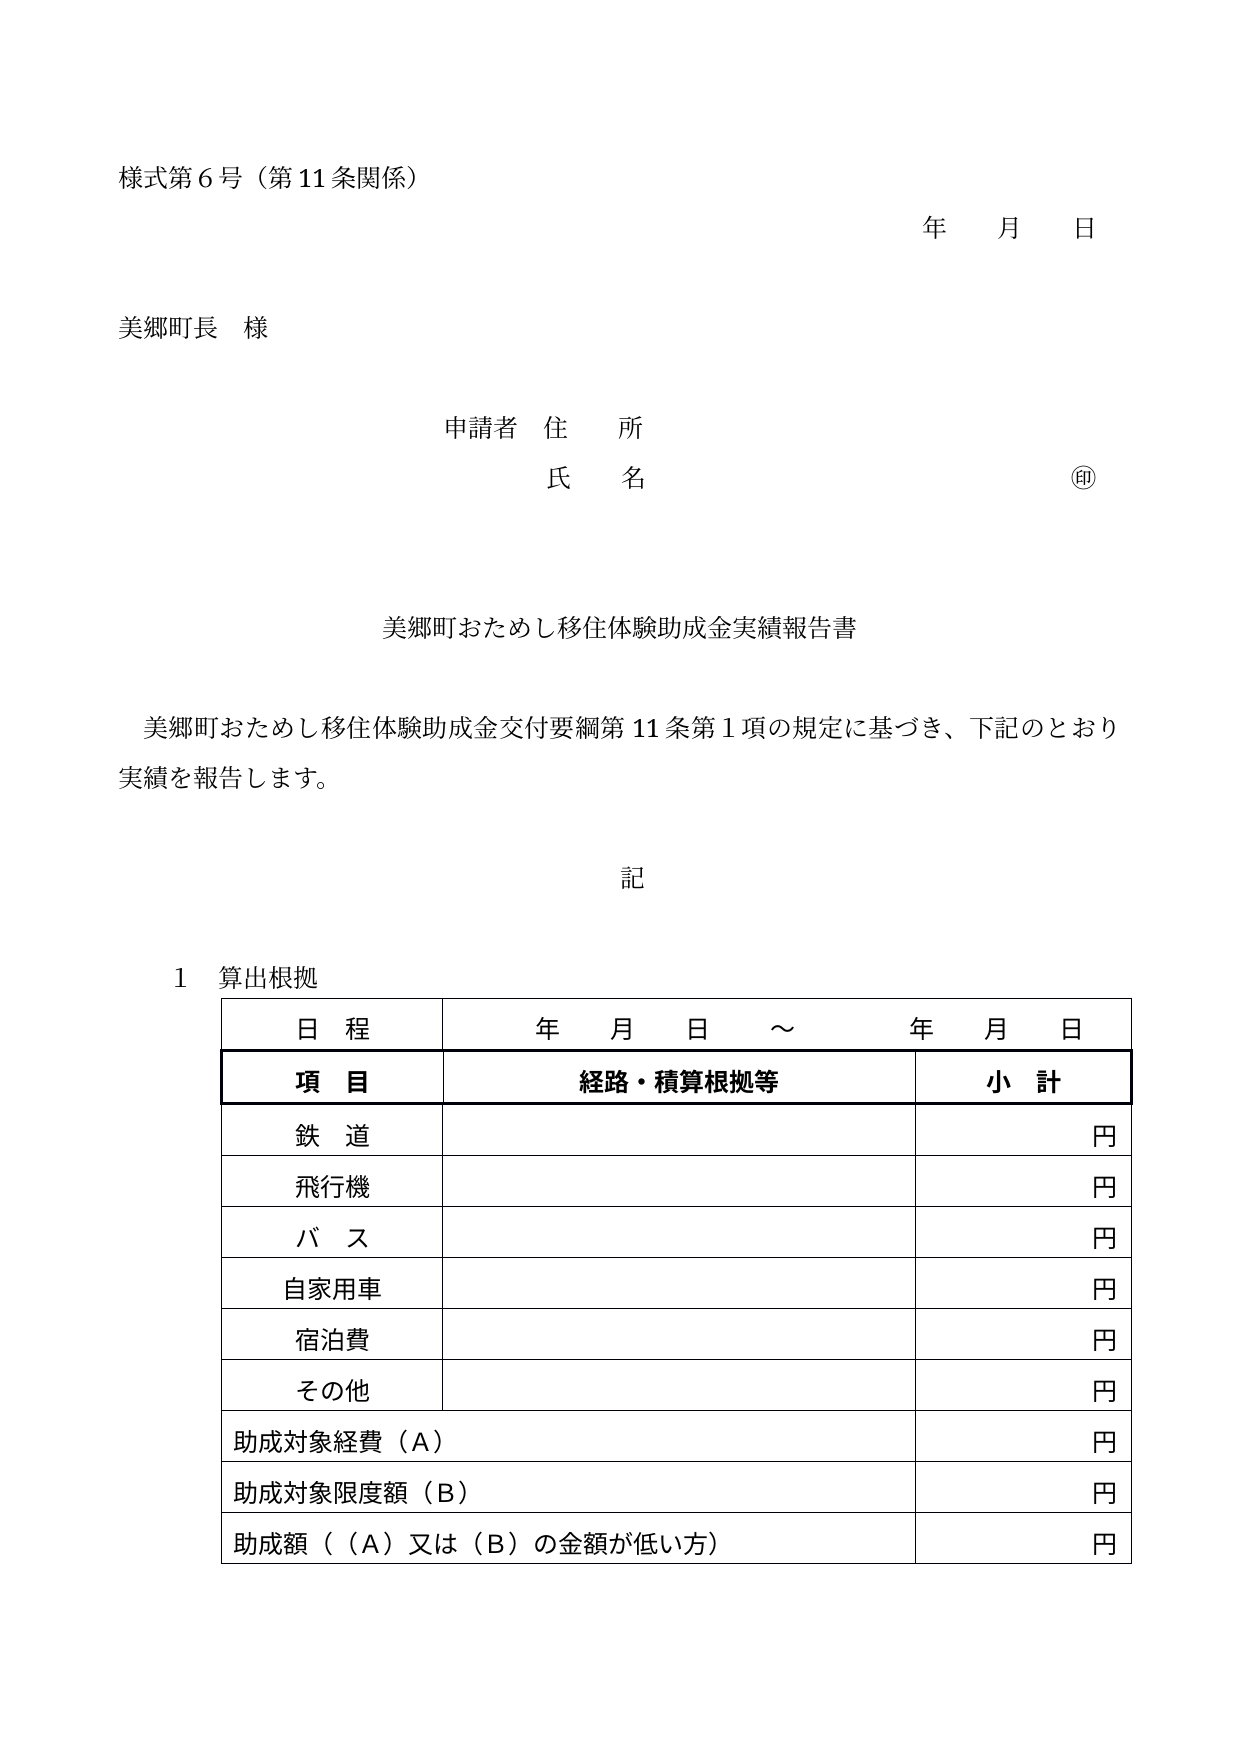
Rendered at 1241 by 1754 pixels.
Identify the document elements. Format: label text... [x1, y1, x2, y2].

table_cell 円 [1078, 1258, 1131, 1308]
table_cell [443, 1258, 915, 1308]
text 美郷町おためし移住体験助成金交付要綱第11条第１項の規定に基づき、下記のとおり実績を報告します。 [118, 698, 1122, 798]
text 申請者 住 所 [118, 398, 1122, 448]
table_cell [916, 1513, 1078, 1563]
text １ 算出根拠 [118, 948, 1122, 998]
text 様式第６号（第11条関係） [118, 148, 1122, 198]
table_cell 飛行機 [222, 1156, 442, 1206]
table_cell その他 [222, 1360, 442, 1410]
table_cell [443, 1309, 915, 1359]
table_cell 円 [1078, 1411, 1131, 1461]
table_cell 円 [1078, 1462, 1131, 1512]
table_cell [916, 1207, 1078, 1257]
table_cell [916, 1258, 1078, 1308]
table_header 年 月 日 [443, 999, 753, 1049]
table_cell [916, 1309, 1078, 1359]
table_header 日 程 [222, 999, 442, 1049]
table_cell 助成対象限度額（Ｂ） [222, 1462, 915, 1512]
table_cell 鉄 道 [222, 1105, 442, 1155]
table_cell バ ス [222, 1207, 442, 1257]
table_cell 円 [1078, 1309, 1131, 1359]
text 年 月 日 [118, 198, 1122, 248]
table_cell [443, 1156, 915, 1206]
table_cell 円 [1078, 1156, 1131, 1206]
text 美郷町おためし移住体験助成金実績報告書 [118, 598, 1122, 648]
table_cell 円 [1078, 1207, 1131, 1257]
table_cell 円 [1078, 1360, 1131, 1410]
table_cell 円 [1078, 1513, 1131, 1563]
table_cell [916, 1156, 1078, 1206]
text 記 [118, 848, 1122, 898]
table_cell [916, 1462, 1078, 1512]
table_cell [443, 1360, 915, 1410]
table_cell [443, 1207, 915, 1257]
table_cell 助成対象経費（Ａ） [222, 1411, 915, 1461]
text 氏 名 ㊞ [118, 448, 1122, 498]
table_cell [916, 1411, 1078, 1461]
table_header 年 月 日 [812, 999, 1131, 1049]
table_cell [916, 1105, 1078, 1155]
table_cell 小 計 [916, 1052, 1130, 1102]
text 美郷町長 様 [118, 298, 1122, 348]
table_cell [916, 1360, 1078, 1410]
table_cell 経路・積算根拠等 [444, 1052, 915, 1102]
table_cell 項 目 [223, 1052, 443, 1102]
table_header ～ [753, 999, 812, 1049]
table_cell 宿泊費 [222, 1309, 442, 1359]
table_cell [443, 1105, 915, 1155]
table_cell 円 [1078, 1105, 1131, 1155]
table_cell 助成額（（Ａ）又は（Ｂ）の金額が低い方） [222, 1513, 915, 1563]
table_cell 自家用車 [222, 1258, 442, 1308]
